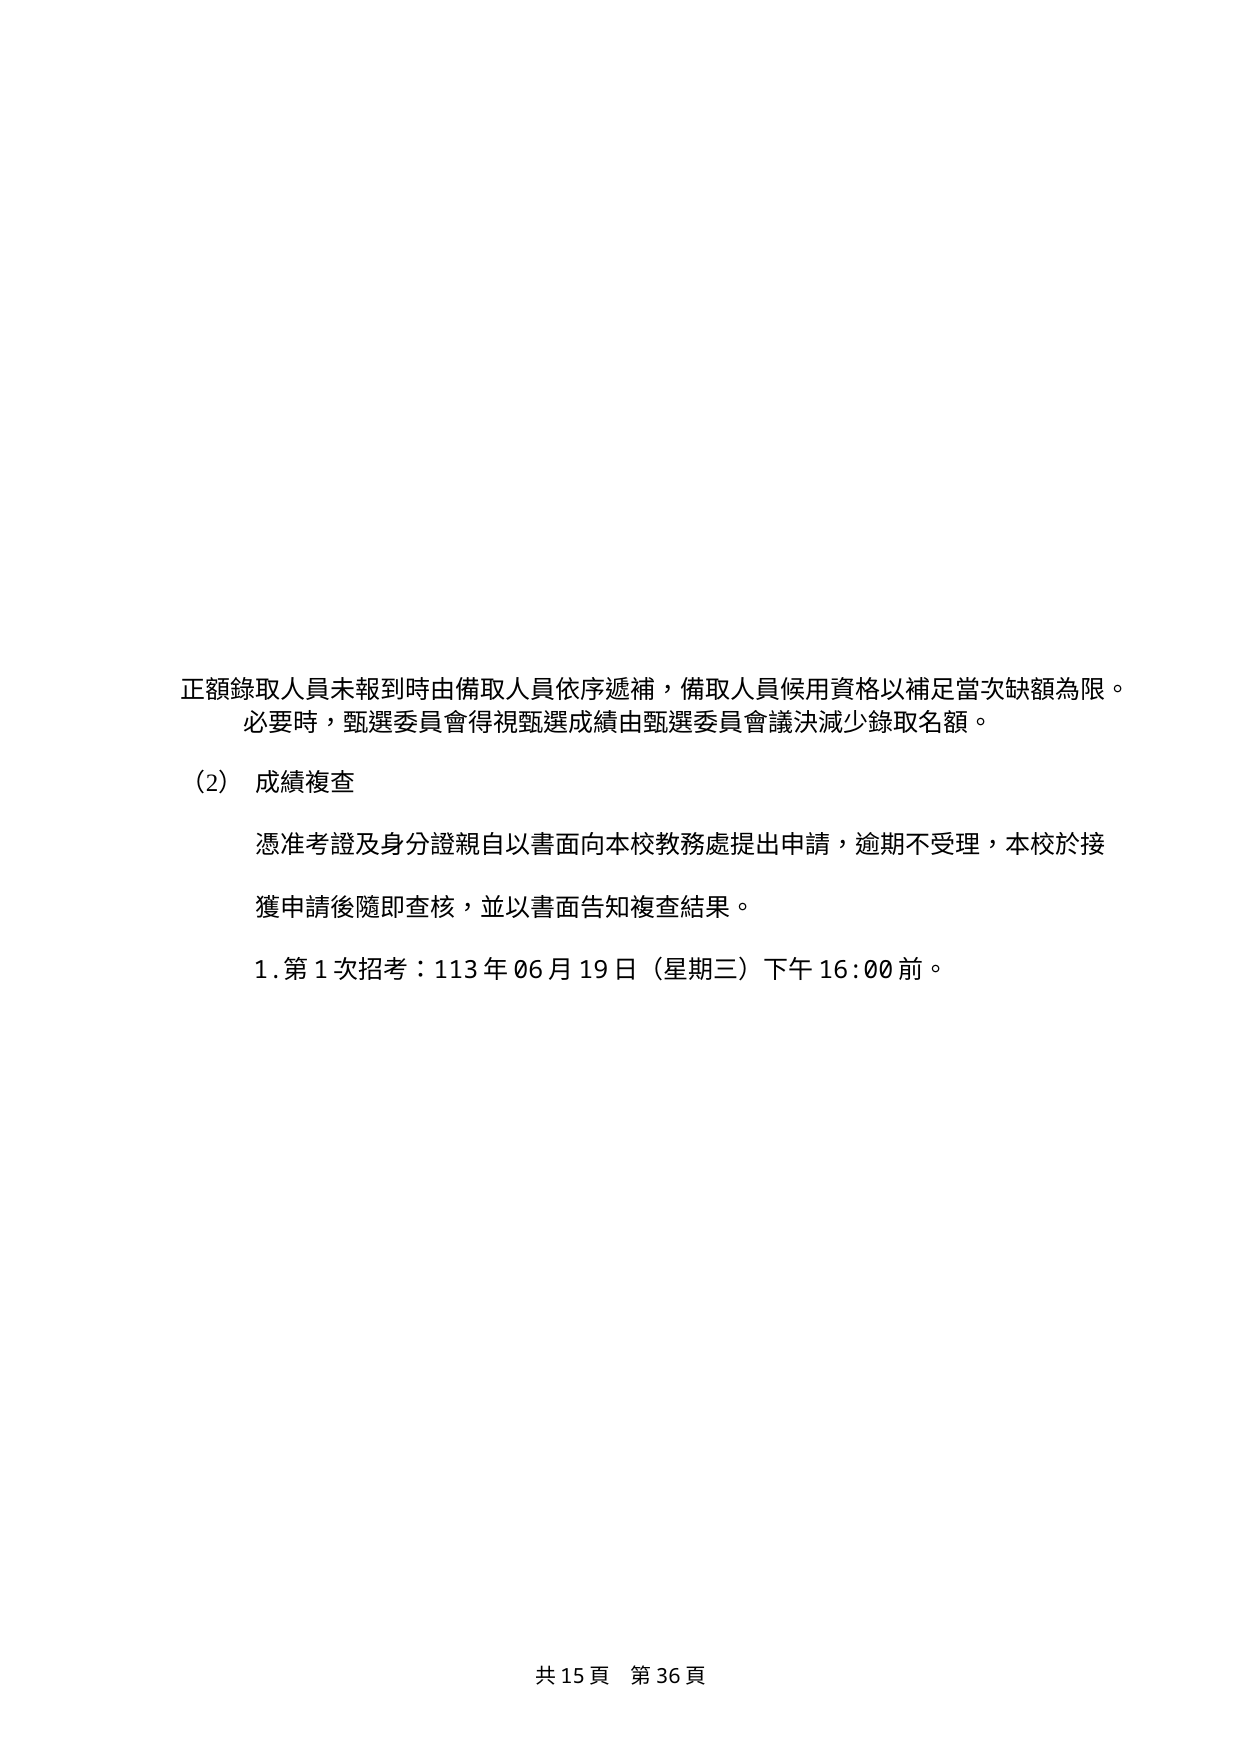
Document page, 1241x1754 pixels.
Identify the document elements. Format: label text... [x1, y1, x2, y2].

text 正額錄取人員未報到時由備取人員依序遞補，備取人員候用資格以補足當次缺額為限。必要時，甄選委員會得視甄選成績由甄選委員會議決減少錄取名額。 [118, 672, 1122, 738]
text 1.第1次招考：113年06月19日（星期三）下午16:00前。 [118, 926, 1097, 988]
list 成績複查 [181, 738, 1122, 801]
text 憑准考證及身分證親自以書面向本校教務處提出申請，逾期不受理，本校於接獲申請後隨即查核，並以書面告知複查結果。 [256, 801, 1122, 926]
